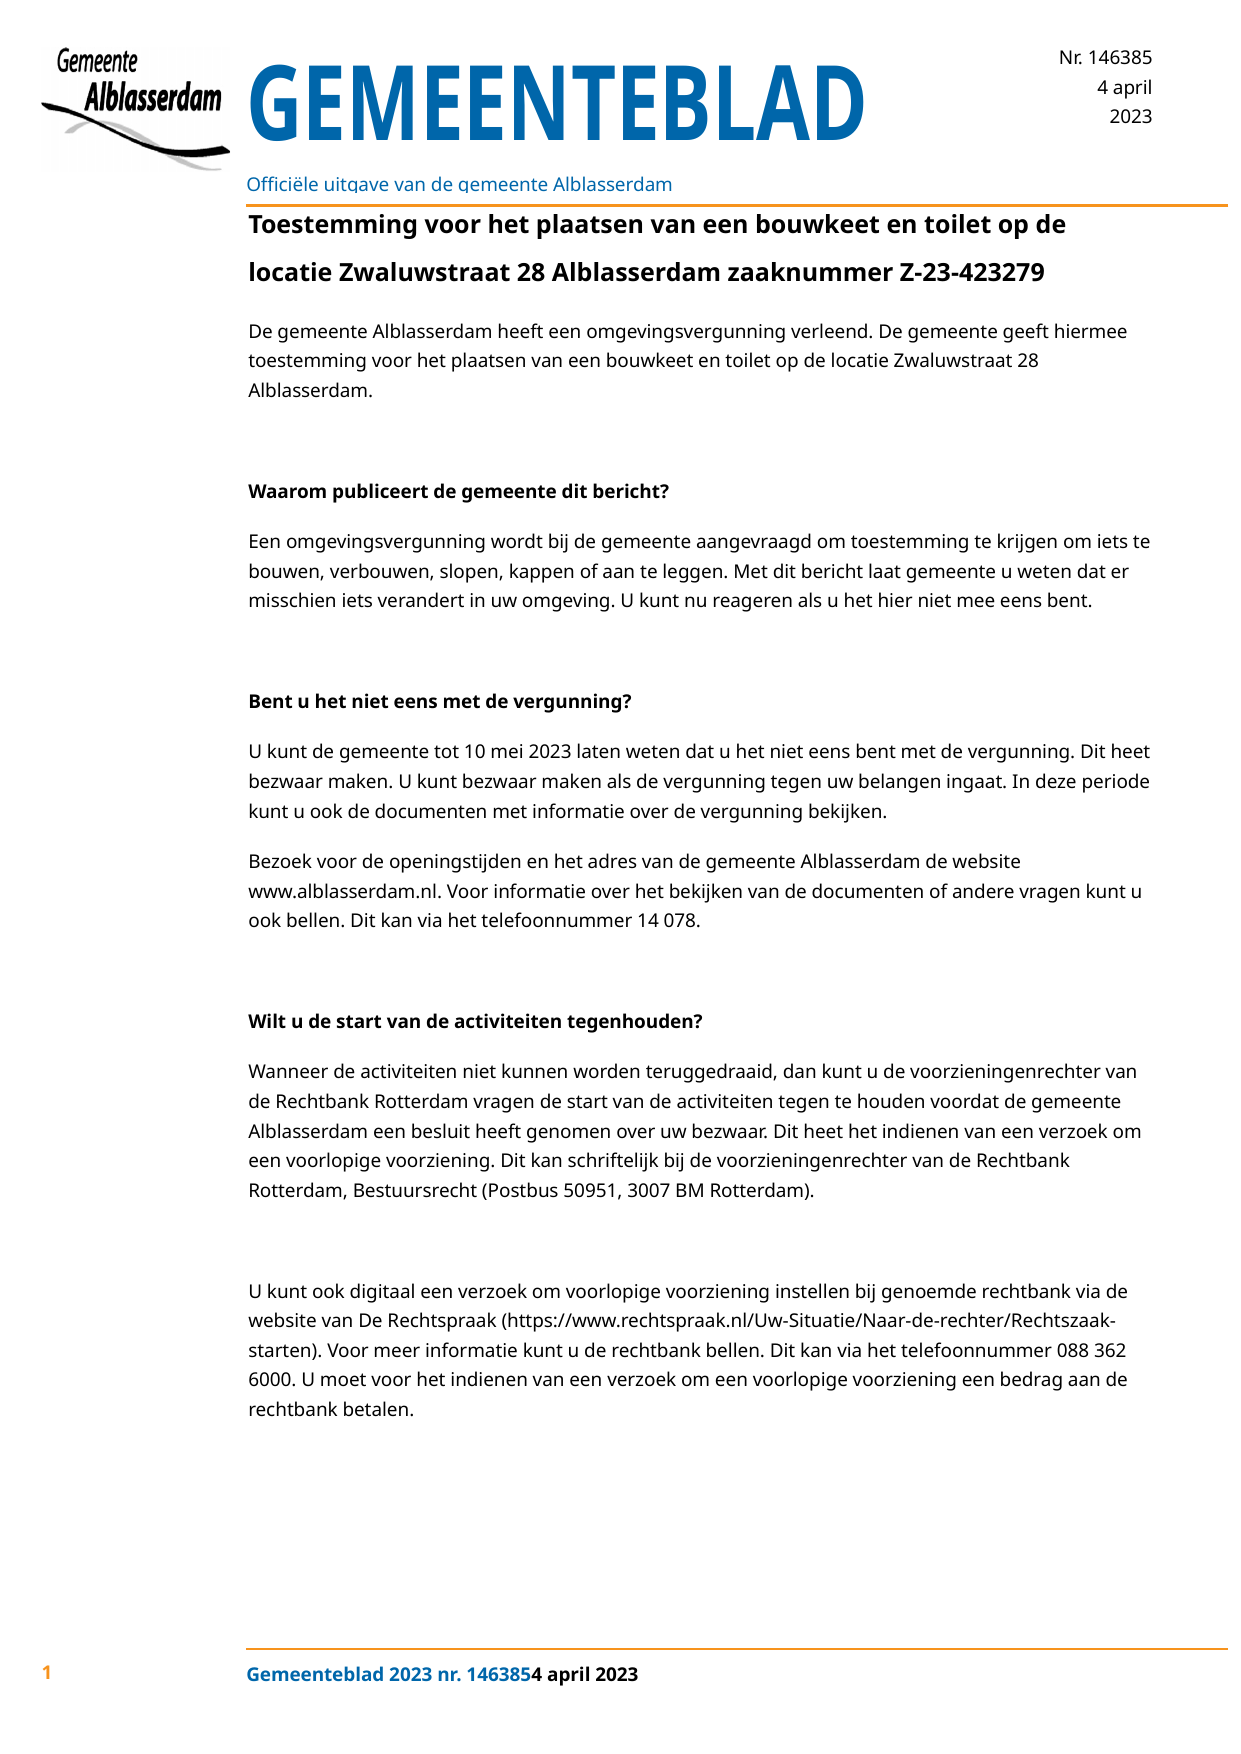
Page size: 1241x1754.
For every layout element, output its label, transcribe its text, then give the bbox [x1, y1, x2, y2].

text Bent u het niet eens met de vergunning? [248, 688, 1152, 714]
text Een omgevingsvergunning wordt bij de gemeente aangevraagd om toestemming te krijgen om iets te bouwen, verbouwen, slopen, kappen of aan te leggen. Met dit bericht laat gemeente u weten dat er misschien iets verandert in uw omgeving. U kunt nu reageren als u het hier niet mee eens bent. [248, 528, 1152, 613]
text Wanneer de activiteiten niet kunnen worden teruggedraaid, dan kunt u de voorzieningenrechter van de Rechtbank Rotterdam vragen de start van de activiteiten tegen te houden voordat de gemeente Alblasserdam een besluit heeft genomen over uw bezwaar. Dit heet het indienen van een verzoek om een voorlopige voorziening. Dit kan schriftelijk bij de voorzieningenrechter van de Rechtbank Rotterdam, Bestuursrecht (Postbus 50951, 3007 BM Rotterdam). [248, 1059, 1152, 1203]
text Waarom publiceert de gemeente dit bericht? [248, 478, 1152, 504]
picture [41, 47, 231, 172]
text Wilt u de start van de activiteiten tegenhouden? [248, 1008, 1152, 1034]
text U kunt de gemeente tot 10 mei 2023 laten weten dat u het niet eens bent met de vergunning. Dit heet bezwaar maken. U kunt bezwaar maken als de vergunning tegen uw belangen ingaat. In deze periode kunt u ook de documenten met informatie over de vergunning bekijken. [248, 739, 1152, 824]
text Toestemming voor het plaatsen van een bouwkeet en toilet op de locatie Zwaluwstraat 28 Alblasserdam zaaknummer Z-23-423279 [248, 207, 1152, 288]
text U kunt ook digitaal een verzoek om voorlopige voorziening instellen bij genoemde rechtbank via de website van De Rechtspraak (https://www.rechtspraak.nl/Uw-Situatie/Naar-de-rechter/Rechtszaak-starten). Voor meer informatie kunt u de rechtbank bellen. Dit kan via het telefoonnummer 088 362 6000. U moet voor het indienen van een verzoek om een voorlopige voorziening een bedrag aan de rechtbank betalen. [248, 1278, 1152, 1422]
text De gemeente Alblasserdam heeft een omgevingsvergunning verleend. De gemeente geeft hiermee toestemming voor het plaatsen van een bouwkeet en toilet op de locatie Zwaluwstraat 28 Alblasserdam. [248, 318, 1152, 403]
text Bezoek voor de openingstijden en het adres van de gemeente Alblasserdam de website www.alblasserdam.nl. Voor informatie over het bekijken van de documenten of andere vragen kunt u ook bellen. Dit kan via het telefoonnummer 14 078. [248, 848, 1152, 933]
